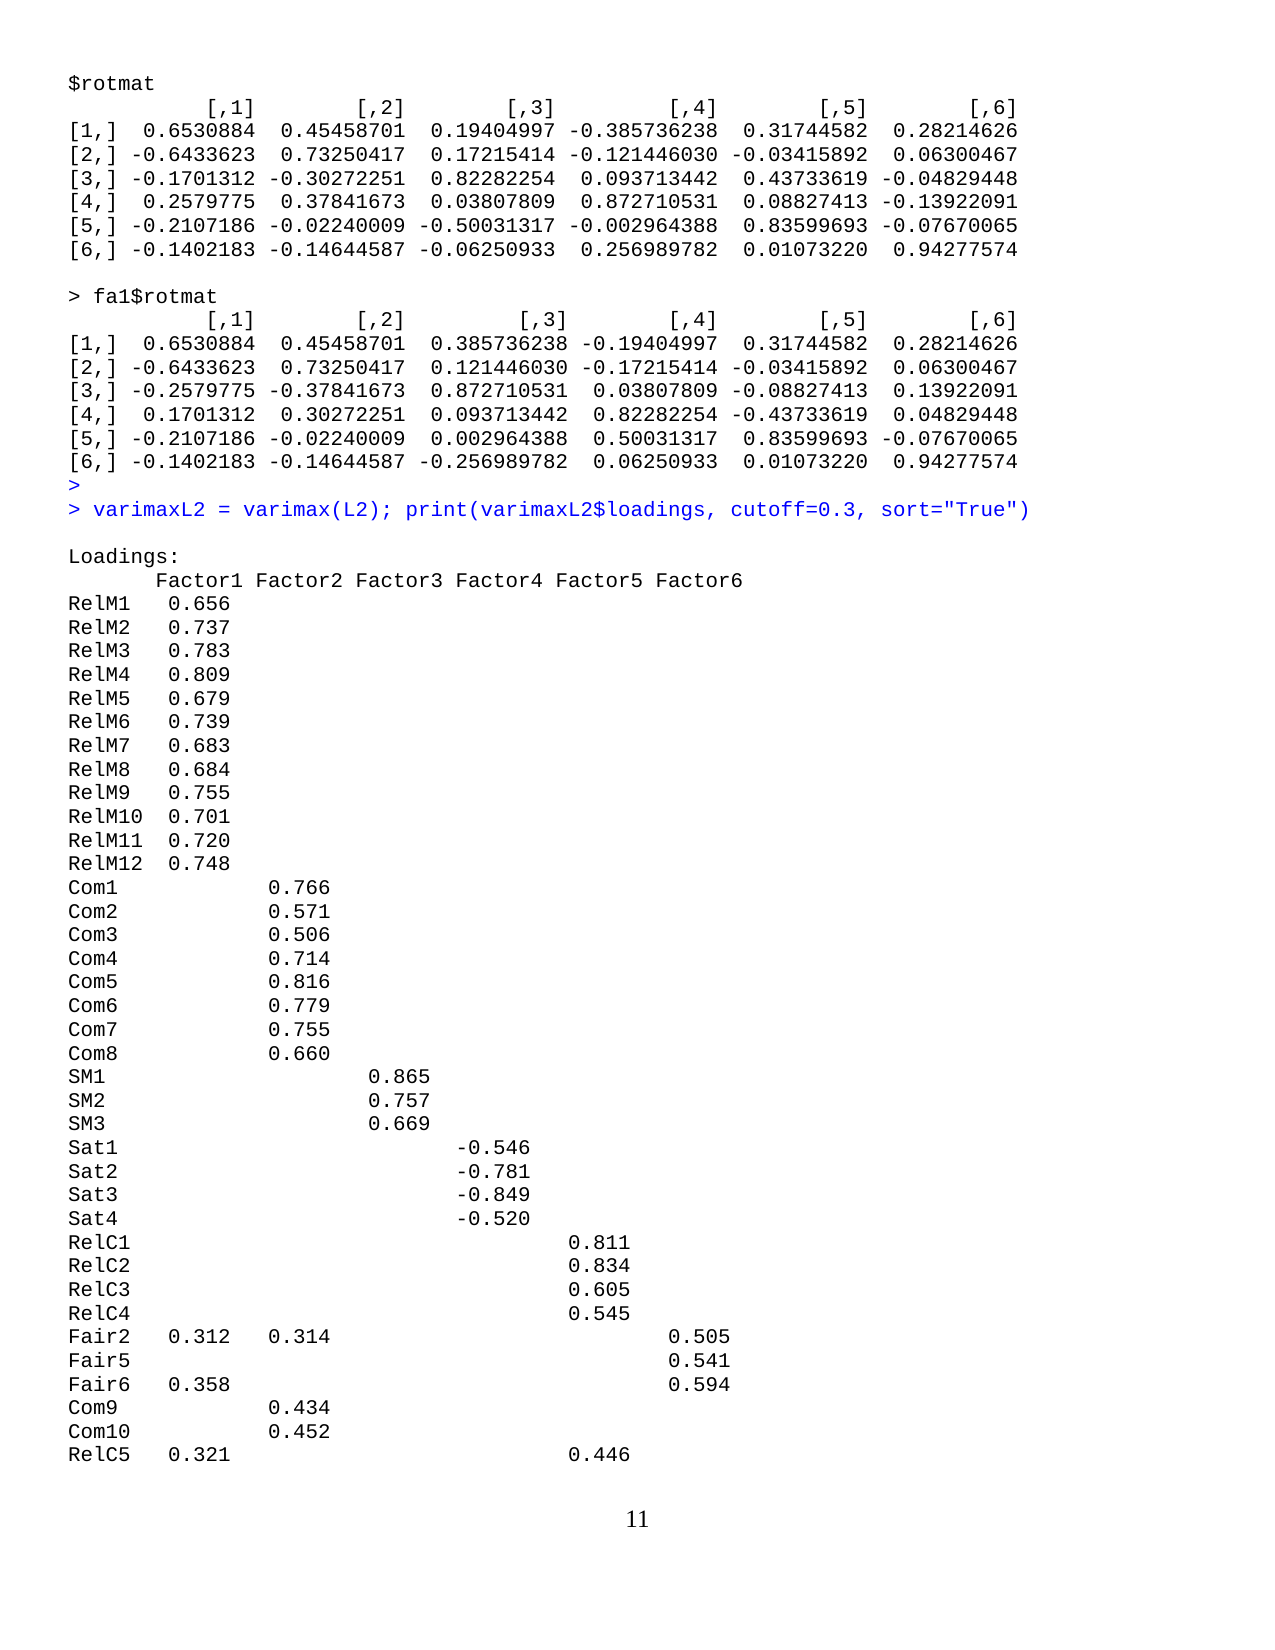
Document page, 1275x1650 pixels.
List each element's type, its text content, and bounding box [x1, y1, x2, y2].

text Com6 0.779 [68, 995, 1206, 1019]
text RelM11 0.720 [68, 830, 1206, 853]
text RelM3 0.783 [68, 641, 1206, 664]
text [2,] -0.6433623 0.73250417 0.17215414 -0.121446030 -0.03415892 0.06300467 [68, 144, 1206, 168]
text Com5 0.816 [68, 972, 1206, 995]
text Com8 0.660 [68, 1042, 1206, 1066]
text SM2 0.757 [68, 1090, 1206, 1113]
text > varimaxL2 = varimax(L2); print(varimaxL2$loadings, cutoff=0.3, sort="True") [68, 499, 1206, 522]
text $rotmat [68, 73, 1206, 97]
text RelC5 0.321 0.446 [68, 1444, 1206, 1468]
text RelC1 0.811 [68, 1232, 1206, 1255]
text Sat1 -0.546 [68, 1137, 1206, 1161]
text RelC3 0.605 [68, 1279, 1206, 1303]
text Loadings: [68, 546, 1206, 569]
text SM1 0.865 [68, 1066, 1206, 1090]
text [1,] 0.6530884 0.45458701 0.19404997 -0.385736238 0.31744582 0.28214626 [68, 120, 1206, 144]
text Com7 0.755 [68, 1019, 1206, 1042]
text [,1] [,2] [,3] [,4] [,5] [,6] [68, 309, 1206, 333]
text RelM5 0.679 [68, 688, 1206, 711]
text [,1] [,2] [,3] [,4] [,5] [,6] [68, 97, 1206, 120]
text Sat4 -0.520 [68, 1208, 1206, 1232]
text Com9 0.434 [68, 1397, 1206, 1421]
text [5,] -0.2107186 -0.02240009 -0.50031317 -0.002964388 0.83599693 -0.07670065 [68, 215, 1206, 238]
text Sat3 -0.849 [68, 1184, 1206, 1208]
text [4,] 0.1701312 0.30272251 0.093713442 0.82282254 -0.43733619 0.04829448 [68, 404, 1206, 428]
text RelM12 0.748 [68, 853, 1206, 877]
text RelM2 0.737 [68, 617, 1206, 641]
text [3,] -0.2579775 -0.37841673 0.872710531 0.03807809 -0.08827413 0.13922091 [68, 380, 1206, 404]
text Com2 0.571 [68, 901, 1206, 924]
text [5,] -0.2107186 -0.02240009 0.002964388 0.50031317 0.83599693 -0.07670065 [68, 428, 1206, 451]
text RelM9 0.755 [68, 782, 1206, 806]
text [6,] -0.1402183 -0.14644587 -0.256989782 0.06250933 0.01073220 0.94277574 [68, 451, 1206, 475]
text Com4 0.714 [68, 948, 1206, 972]
text > fa1$rotmat [68, 286, 1206, 309]
text Fair6 0.358 0.594 [68, 1373, 1206, 1397]
text [6,] -0.1402183 -0.14644587 -0.06250933 0.256989782 0.01073220 0.94277574 [68, 238, 1206, 262]
text RelM8 0.684 [68, 759, 1206, 782]
text Fair2 0.312 0.314 0.505 [68, 1326, 1206, 1350]
text [1,] 0.6530884 0.45458701 0.385736238 -0.19404997 0.31744582 0.28214626 [68, 333, 1206, 357]
text Factor1 Factor2 Factor3 Factor4 Factor5 Factor6 [68, 569, 1206, 593]
text Fair5 0.541 [68, 1350, 1206, 1373]
text Sat2 -0.781 [68, 1161, 1206, 1184]
text Com1 0.766 [68, 877, 1206, 901]
text RelM4 0.809 [68, 664, 1206, 688]
text [2,] -0.6433623 0.73250417 0.121446030 -0.17215414 -0.03415892 0.06300467 [68, 357, 1206, 380]
text RelM10 0.701 [68, 806, 1206, 830]
text RelM6 0.739 [68, 711, 1206, 735]
text RelC2 0.834 [68, 1255, 1206, 1279]
text Com3 0.506 [68, 924, 1206, 948]
text > [68, 475, 1206, 499]
text [3,] -0.1701312 -0.30272251 0.82282254 0.093713442 0.43733619 -0.04829448 [68, 168, 1206, 191]
text Com10 0.452 [68, 1421, 1206, 1444]
text SM3 0.669 [68, 1113, 1206, 1137]
text [4,] 0.2579775 0.37841673 0.03807809 0.872710531 0.08827413 -0.13922091 [68, 191, 1206, 215]
text RelC4 0.545 [68, 1303, 1206, 1326]
text RelM7 0.683 [68, 735, 1206, 759]
text RelM1 0.656 [68, 593, 1206, 617]
